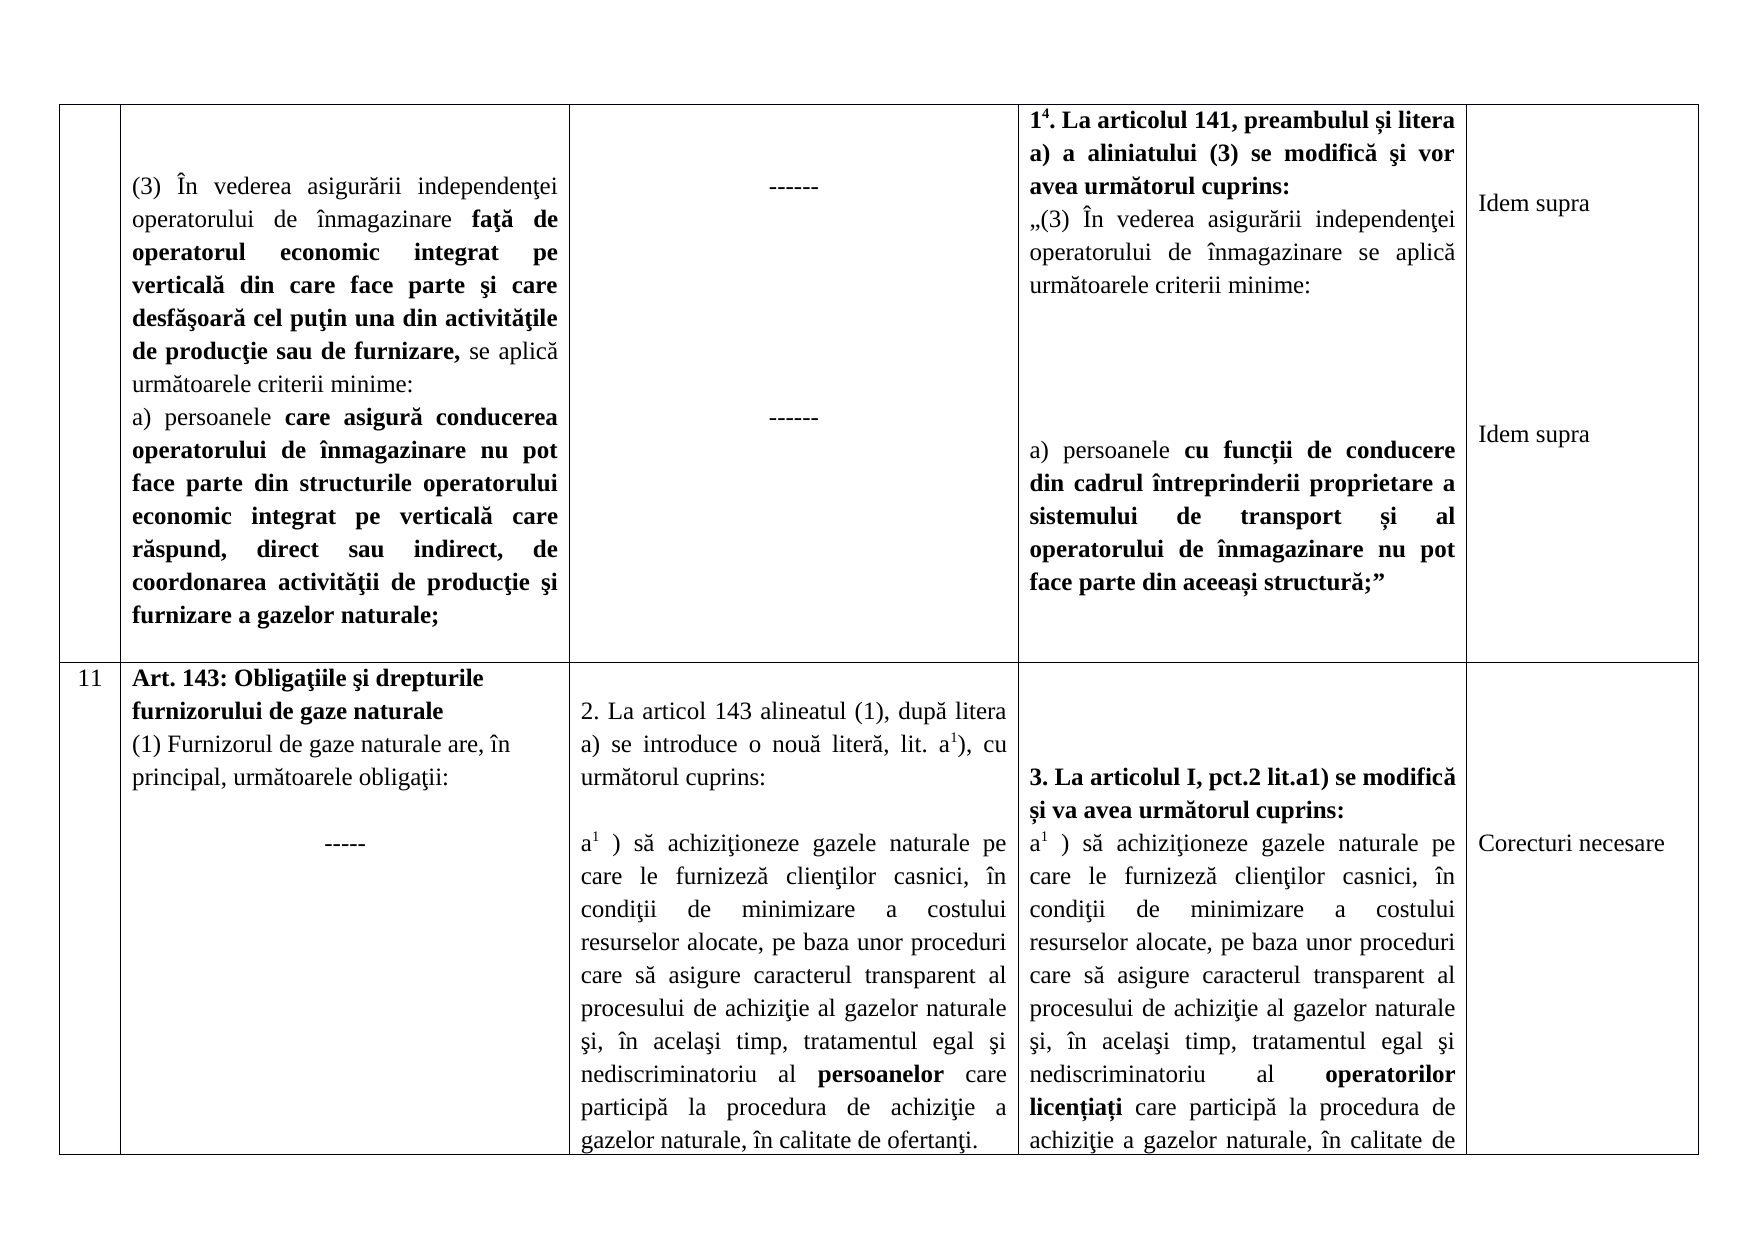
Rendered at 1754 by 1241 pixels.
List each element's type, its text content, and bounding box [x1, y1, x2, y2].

table_cell 11 [60, 663, 120, 1154]
table_cell 2. La articol 143 alineatul (1), după litera a) se introduce o nouă literă, lit. a1), cu următorul cuprins: a1 ) să achiziţioneze gazele naturale pe care le furnizeză clienţilor casnici, în condiţii de minimizare a costului resurselor alocate, pe baza unor proceduri care să asigure caracterul transparent al procesului de achiziţie al gazelor naturale şi, în acelaşi timp, tratamentul egal şi nediscriminatoriu al persoanelor care participă la procedura de achiziţie a gazelor naturale, în calitate de ofertanţi. [570, 663, 1018, 1154]
table_cell Idem supra Idem supra [1467, 105, 1698, 662]
table_cell [60, 105, 120, 662]
table_cell 14. La articolul 141, preambulul și litera a) a aliniatului (3) se modifică şi vor avea următorul cuprins: „(3) În vederea asigurării independenţei operatorului de înmagazinare se aplică următoarele criterii minime: a) persoanele cu funcții de conducere din cadrul întreprinderii proprietare a sistemului de transport și al operatorului de înmagazinare nu pot face parte din aceeași structură;” [1019, 105, 1466, 662]
table_cell (3) În vederea asigurării independenţei operatorului de înmagazinare faţă de operatorul economic integrat pe verticală din care face parte şi care desfăşoară cel puţin una din activităţile de producţie sau de furnizare, se aplică următoarele criterii minime: a) persoanele care asigură conducerea operatorului de înmagazinare nu pot face parte din structurile operatorului economic integrat pe verticală care răspund, direct sau indirect, de coordonarea activităţii de producţie şi furnizare a gazelor naturale; [121, 105, 569, 662]
table_cell Corecturi necesare [1467, 663, 1698, 1154]
table_cell Art. 143: Obligaţiile şi drepturile furnizorului de gaze naturale (1) Furnizorul de gaze naturale are, în principal, următoarele obligaţii: ----- [121, 663, 569, 1154]
table_cell ------ ------ [570, 105, 1018, 662]
table_cell 3. La articolul I, pct.2 lit.a1) se modifică și va avea următorul cuprins: a1 ) să achiziţioneze gazele naturale pe care le furnizeză clienţilor casnici, în condiţii de minimizare a costului resurselor alocate, pe baza unor proceduri care să asigure caracterul transparent al procesului de achiziţie al gazelor naturale şi, în acelaşi timp, tratamentul egal şi nediscriminatoriu al operatorilor licențiați care participă la procedura de achiziţie a gazelor naturale, în calitate de [1019, 663, 1466, 1154]
